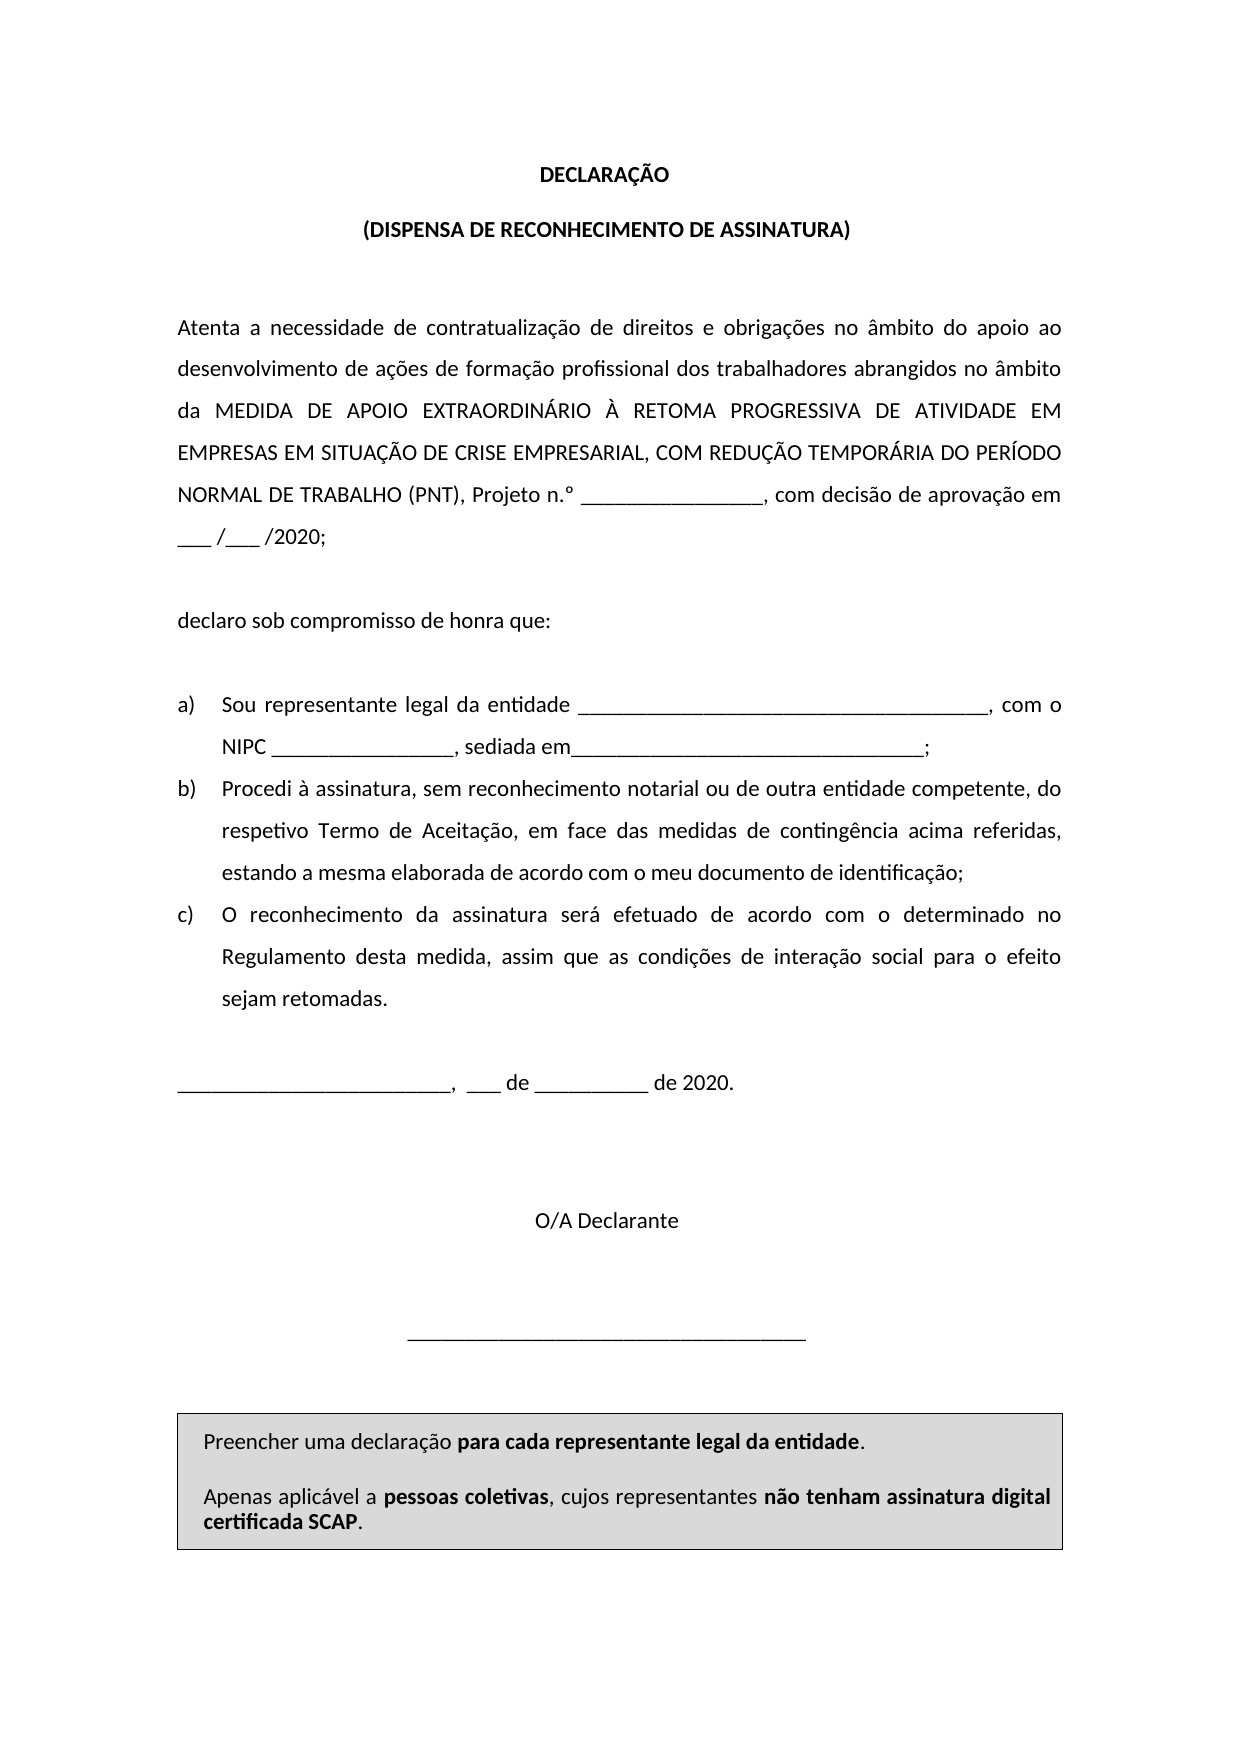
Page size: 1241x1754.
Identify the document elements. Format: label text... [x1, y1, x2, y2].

text ________________________, ___ de __________ de 2020. [177, 1068, 1063, 1096]
text c) O reconhecimento da assinatura será efetuado de acordo com o determinado no Regulamento desta medida, assim que as condições de interação social para o efeito sejam retomadas. [177, 900, 1063, 1012]
text O/A Declarante [177, 1208, 1037, 1233]
text DECLARAÇÃO [177, 163, 1037, 188]
text a) Sou representante legal da entidade ____________________________________, com o NIPC ________________, sediada em_______________________________; [177, 690, 1063, 760]
text b) Procedi à assinatura, sem reconhecimento notarial ou de outra entidade competente, do respetivo Termo de Aceitação, em face das medidas de contingência acima referidas, estando a mesma elaborada de acordo com o meu documento de identificação; [177, 774, 1063, 886]
text Atenta a necessidade de contratualização de direitos e obrigações no âmbito do apoio ao desenvolvimento de ações de formação profissional dos trabalhadores abrangidos no âmbito da MEDIDA DE APOIO EXTRAORDINÁRIO À RETOMA PROGRESSIVA DE ATIVIDADE EM EMPRESAS EM SITUAÇÃO DE CRISE EMPRESARIAL, COM REDUÇÃO TEMPORÁRIA DO PERÍODO NORMAL DE TRABALHO (PNT), Projeto n.º ________________, com decisão de aprovação em ___ /___ /2020; [177, 313, 1063, 551]
text (DISPENSA DE RECONHECIMENTO DE ASSINATURA) [177, 218, 1037, 243]
text declaro sob compromisso de honra que: [177, 606, 1063, 634]
table_header Preencher uma declaração para cada representante legal da entidade. Apenas aplicável a pessoas coletivas, cujos representantes não tenham assinatura digital certificada SCAP. [178, 1414, 1062, 1549]
text ___________________________________ [177, 1318, 1037, 1343]
